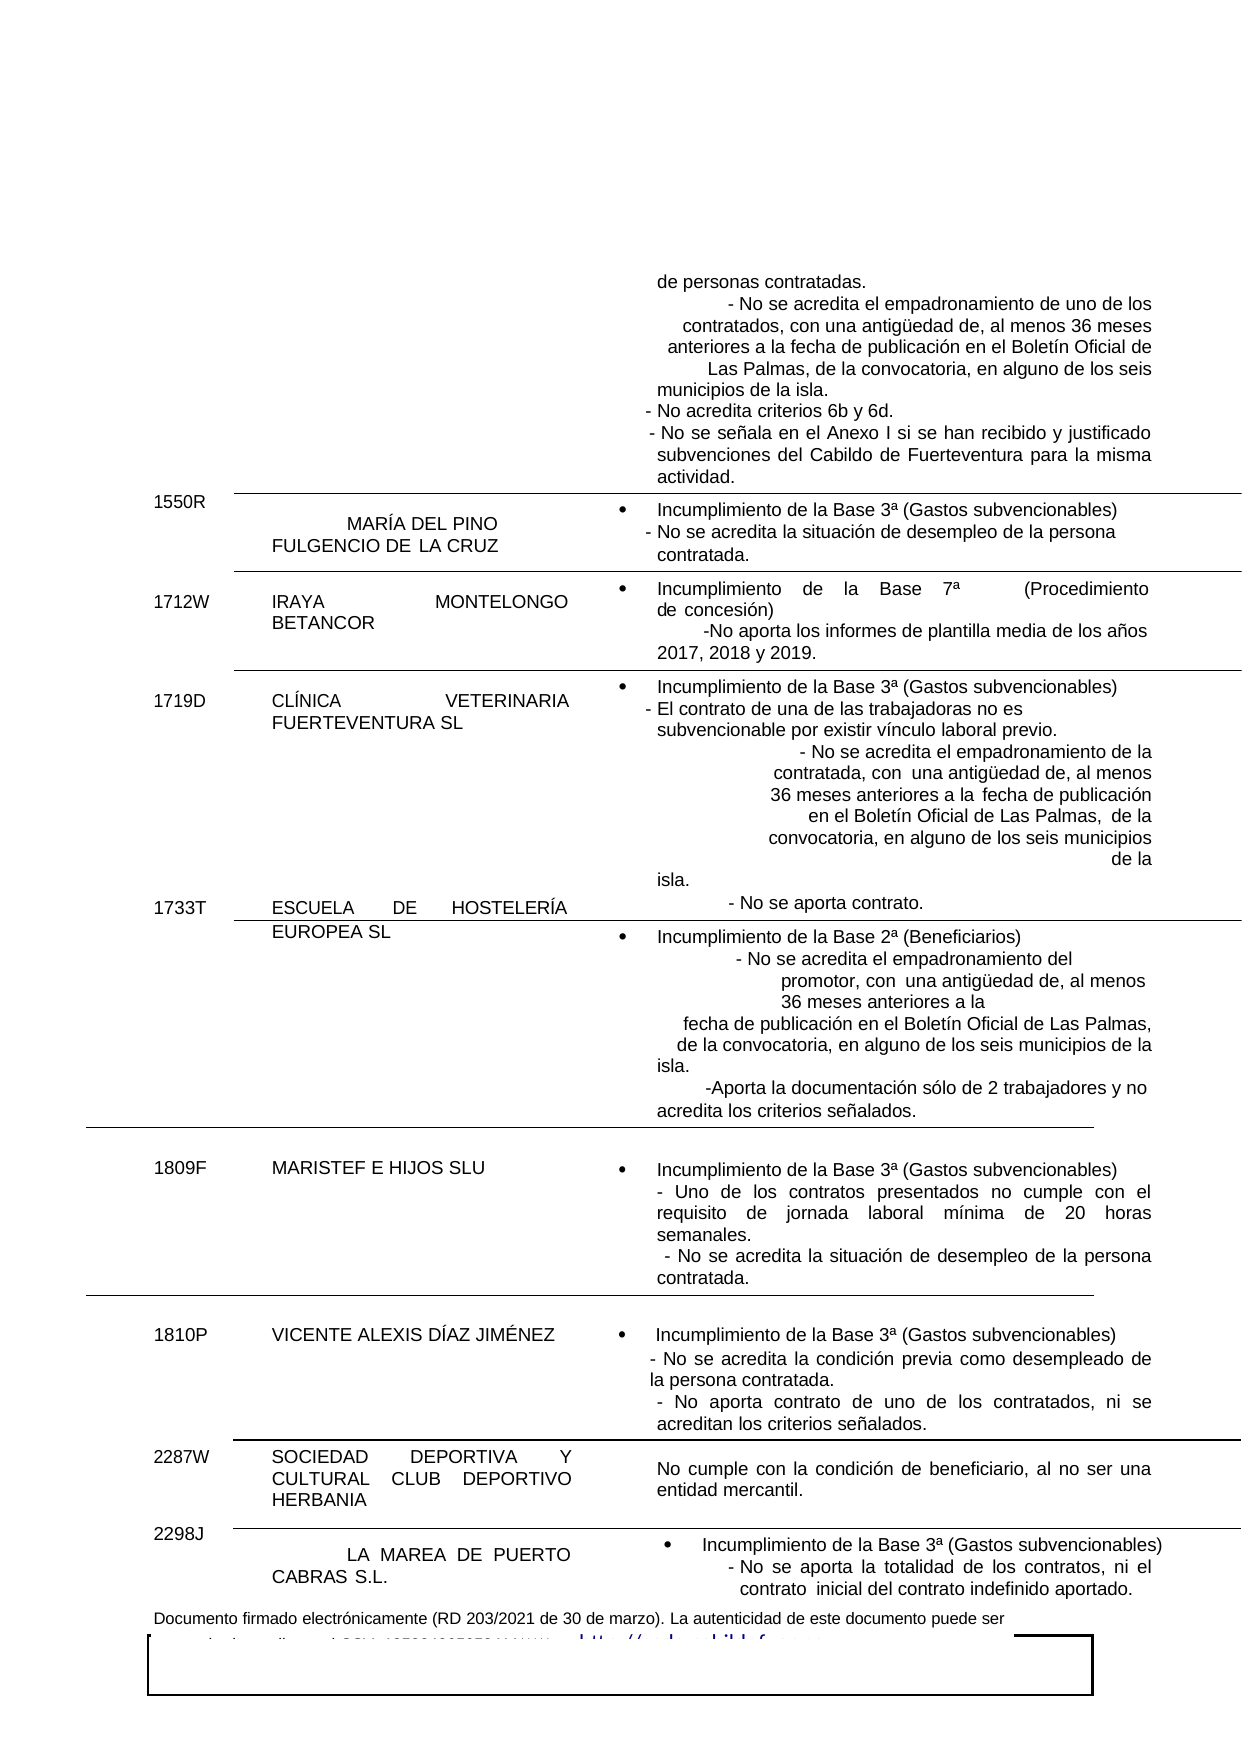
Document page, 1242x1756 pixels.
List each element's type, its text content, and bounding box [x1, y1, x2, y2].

text 1719D CLÍNICA VETERINARIA FUERTEVENTURA SL [153, 690, 570, 733]
text isla. [657, 869, 1169, 891]
text No cumple con la condición de beneficiario, al no ser una entidad mercantil. [657, 1457, 1152, 1501]
text 2298J LA MAREA DE PUERTO CABRAS S.L. [153, 1523, 571, 1587]
text - No se acredita el empadronamiento de uno de los contratados, con una antigüedad de, al menos 36 meses anteriores a la fecha de publicación en el Boletín Oficial de Las Palmas, de la convocatoria, en alguno de los seis [662, 293, 1152, 379]
list No se acredita el empadronamiento de la contratada, con una antigüedad de, al menos 36 meses anteriores a la fecha de publicación en el Boletín Oficial de Las Palmas, de la convocatoria, en alguno de los seis municipios de la [732, 741, 1152, 869]
text municipios de la isla. [657, 379, 1169, 401]
text 2017, 2018 y 2019. [657, 642, 1169, 663]
text - No se acredita la situación de desempleo de la persona contratada. [657, 1245, 1151, 1288]
text isla. [657, 1055, 1169, 1077]
list Incumplimiento de la Base 3ª (Gastos subvencionables) [619, 675, 1169, 698]
list El contrato de una de las trabajadoras no es subvencionable por existir vínculo laboral previo. [645, 698, 1063, 741]
text de personas contratadas. [657, 271, 1169, 293]
text 1809F MARISTEF E HIJOS SLU  Incumplimiento de la Base 3ª (Gastos subvencionables) [153, 1157, 1169, 1180]
text - No se acredita la condición previa como desempleado de la persona contratada. [649, 1347, 1152, 1391]
text - Uno de los contratos presentados no cumple con el requisito de jornada laboral mínima de 20 horas semanales. [657, 1180, 1152, 1245]
text -No aporta los informes de plantilla media de los años [657, 621, 1169, 641]
list No acredita criterios 6b y 6d. [645, 401, 1169, 422]
text - No aporta contrato de uno de los contratados, ni se acreditan los criterios señalados. [657, 1391, 1152, 1434]
list No se aporta contrato. [728, 892, 1169, 914]
list Incumplimiento de la Base 2ª (Beneficiarios) [619, 926, 1169, 948]
text 1733T ESCUELA DE HOSTELERÍA EUROPEA SL [153, 896, 568, 943]
text 1712W IRAYA MONTELONGO BETANCOR [153, 590, 570, 634]
list Incumplimiento de la Base 3ª (Gastos subvencionables) [664, 1534, 1169, 1555]
text -Aporta la documentación sólo de 2 trabajadores y no acredita los criterios señalados. [657, 1077, 1149, 1121]
list Incumplimiento de la Base 3ª (Gastos subvencionables) [619, 498, 1169, 521]
list No se aporta la totalidad de los contratos, ni el contrato inicial del contrato indefinido aportado. [728, 1556, 1152, 1599]
text fecha de publicación en el Boletín Oficial de Las Palmas, de la convocatoria, en alguno de los seis municipios de la [672, 1013, 1152, 1055]
list No se acredita la situación de desempleo de la persona contratada. [645, 521, 1131, 565]
text 1810P VICENTE ALEXIS DÍAZ JIMÉNEZ  Incumplimiento de la Base 3ª (Gastos subvencionables) [153, 1324, 1169, 1346]
text 2287W SOCIEDAD DEPORTIVA Y CULTURAL CLUB DEPORTIVO HERBANIA [153, 1446, 572, 1511]
list No se acredita el empadronamiento del promotor, con una antigüedad de, al menos 36 meses anteriores a la [736, 948, 1152, 1012]
list Incumplimiento de la Base 7ª (Procedimiento de concesión) [619, 578, 1149, 621]
text 1550R MARÍA DEL PINO FULGENCIO DE LA CRUZ [153, 491, 570, 556]
list No se señala en el Anexo I si se han recibido y justificado subvenciones del Cabildo de Fuerteventura para la misma actividad. [645, 422, 1152, 487]
